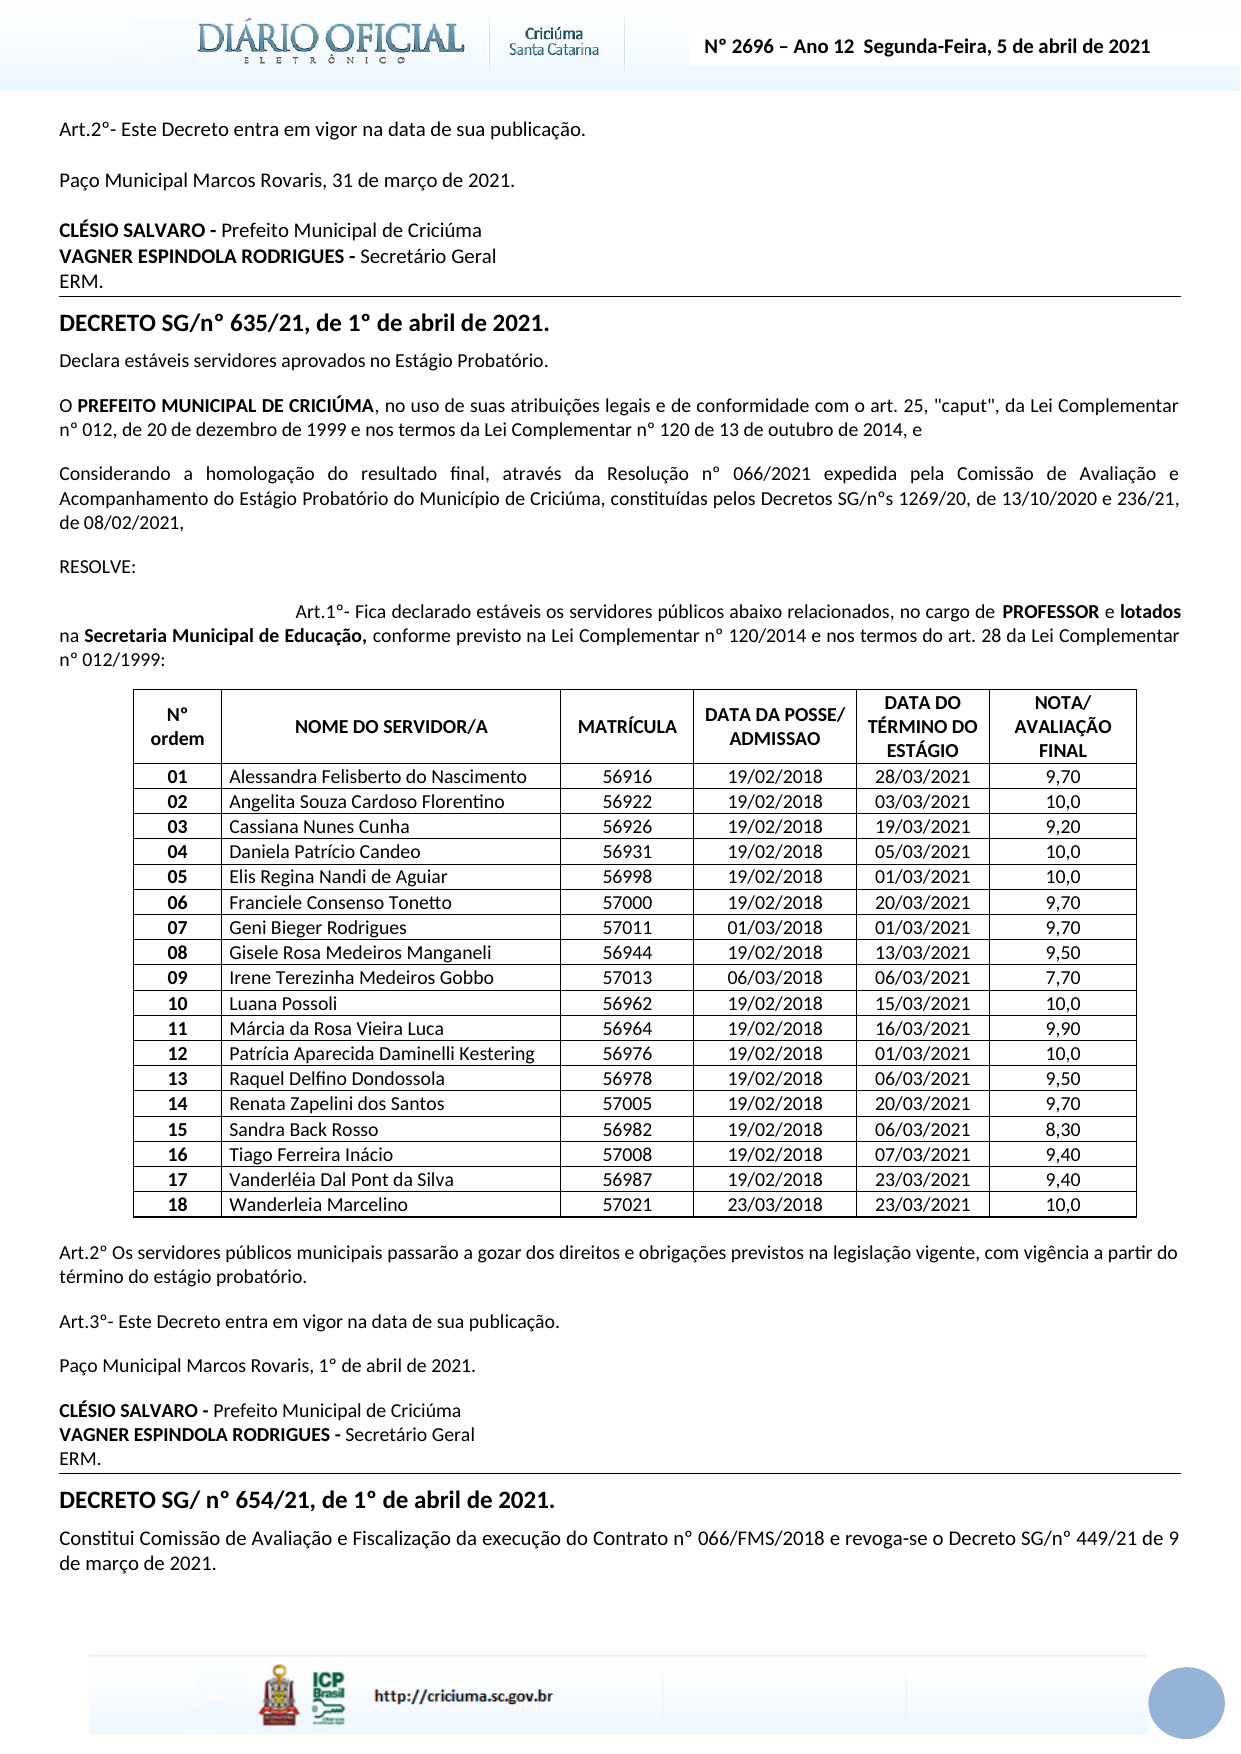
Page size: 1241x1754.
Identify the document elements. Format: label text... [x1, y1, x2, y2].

table_cell 23/03/2021 [857, 1192, 989, 1216]
table_cell 56987 [561, 1167, 693, 1191]
table_cell 9,40 [990, 1142, 1136, 1166]
table_cell 57021 [561, 1192, 693, 1216]
table_cell 15/03/2021 [857, 991, 989, 1015]
table_cell 19/02/2018 [694, 1066, 856, 1090]
table_cell Raquel Delfino Dondossola [222, 1066, 560, 1090]
text DECRETO SG/ nº 654/21, de 1º de abril de 2021. [59, 1484, 1181, 1514]
table_cell 10 [134, 991, 221, 1015]
text ERM. [59, 268, 1181, 296]
table_cell 01/03/2021 [857, 1041, 989, 1065]
table_cell 9,70 [990, 1091, 1136, 1116]
table_cell Alessandra Felisberto do Nascimento [222, 764, 560, 788]
table_cell 23/03/2018 [694, 1192, 856, 1216]
table_cell 19/02/2018 [694, 1041, 856, 1065]
text VAGNER ESPINDOLA RODRIGUES - Secretário Geral [59, 243, 1181, 268]
table_cell 9,20 [990, 814, 1136, 838]
table_cell 19/02/2018 [694, 789, 856, 813]
table_cell 9,70 [990, 890, 1136, 914]
table_cell 9,40 [990, 1167, 1136, 1191]
table_cell 06/03/2021 [857, 1117, 989, 1141]
table_cell 9,50 [990, 940, 1136, 964]
table_cell Gisele Rosa Medeiros Manganeli [222, 940, 560, 964]
table_cell 56982 [561, 1117, 693, 1141]
table_cell 06/03/2021 [857, 965, 989, 989]
table_cell 12 [134, 1041, 221, 1065]
table_cell 16 [134, 1142, 221, 1166]
table_cell 01 [134, 764, 221, 788]
text Paço Municipal Marcos Rovaris, 31 de março de 2021. [59, 167, 1181, 192]
table_cell 06 [134, 890, 221, 914]
table_cell 56931 [561, 839, 693, 863]
table_cell 20/03/2021 [857, 1091, 989, 1116]
text DECRETO SG/nº 635/21, de 1º de abril de 2021. [59, 307, 1181, 338]
table_cell 08 [134, 940, 221, 964]
table_cell 19/02/2018 [694, 814, 856, 838]
text O PREFEITO MUNICIPAL DE CRICIÚMA, no uso de suas atribuições legais e de conformidade com o art. 25, "caput", da Lei Complementar nº 012, de 20 de dezembro de 1999 e nos termos da Lei Complementar nº 120 de 13 de outubro de 2014, e [59, 393, 1181, 441]
table_cell 19/02/2018 [694, 1091, 856, 1116]
table_cell 13/03/2021 [857, 940, 989, 964]
table_cell 01/03/2021 [857, 915, 989, 939]
table_cell Angelita Souza Cardoso Florentino [222, 789, 560, 813]
table_cell 57013 [561, 965, 693, 989]
table_cell 20/03/2021 [857, 890, 989, 914]
table_cell 19/02/2018 [694, 839, 856, 863]
table_cell 56916 [561, 764, 693, 788]
table_cell 19/03/2021 [857, 814, 989, 838]
text VAGNER ESPINDOLA RODRIGUES - Secretário Geral [59, 1422, 1181, 1446]
table_cell 10,0 [990, 865, 1136, 889]
table_cell 7,70 [990, 965, 1136, 989]
table_cell Márcia da Rosa Vieira Luca [222, 1016, 560, 1040]
table_cell 56922 [561, 789, 693, 813]
table_cell Vanderléia Dal Pont da Silva [222, 1167, 560, 1191]
table_cell 05 [134, 865, 221, 889]
table_cell Geni Bieger Rodrigues [222, 915, 560, 939]
table_cell 19/02/2018 [694, 991, 856, 1015]
table_cell Irene Terezinha Medeiros Gobbo [222, 965, 560, 989]
table_header NOME DO SERVIDOR/A [222, 690, 560, 763]
table_cell 10,0 [990, 1041, 1136, 1065]
table_cell 8,30 [990, 1117, 1136, 1141]
table_cell 56944 [561, 940, 693, 964]
text Art.1º- Fica declarado estáveis os servidores públicos abaixo relacionados, no cargo de PROFESSOR e lotados na Secretaria Municipal de Educação, conforme previsto na Lei Complementar nº 120/2014 e nos termos do art. 28 da Lei Complementar nº 012/1999: [59, 599, 1181, 671]
table_cell 19/02/2018 [694, 890, 856, 914]
text Considerando a homologação do resultado final, através da Resolução nº 066/2021 expedida pela Comissão de Avaliação e Acompanhamento do Estágio Probatório do Município de Criciúma, constituídas pelos Decretos SG/nºs 1269/20, de 13/10/2020 e 236/21, de 08/02/2021, [59, 462, 1181, 534]
table_cell 09 [134, 965, 221, 989]
table_cell 56962 [561, 991, 693, 1015]
table_cell 9,70 [990, 915, 1136, 939]
table_cell 15 [134, 1117, 221, 1141]
table_cell 57000 [561, 890, 693, 914]
text Art.3º- Este Decreto entra em vigor na data de sua publicação. [59, 1309, 1181, 1333]
table_cell 28/03/2021 [857, 764, 989, 788]
table_cell 57008 [561, 1142, 693, 1166]
text Paço Municipal Marcos Rovaris, 1º de abril de 2021. [59, 1353, 1181, 1378]
table_cell 56926 [561, 814, 693, 838]
table_cell Sandra Back Rosso [222, 1117, 560, 1141]
table_header DATA DO TÉRMINO DO ESTÁGIO [857, 690, 989, 763]
table_cell 9,90 [990, 1016, 1136, 1040]
table_cell 19/02/2018 [694, 1142, 856, 1166]
table_cell 18 [134, 1192, 221, 1216]
table_cell Franciele Consenso Tonetto [222, 890, 560, 914]
table_cell 05/03/2021 [857, 839, 989, 863]
table_cell Tiago Ferreira Inácio [222, 1142, 560, 1166]
text ERM. [59, 1446, 1181, 1473]
table_cell 10,0 [990, 991, 1136, 1015]
text CLÉSIO SALVARO - Prefeito Municipal de Criciúma [59, 1398, 1181, 1422]
table_cell 10,0 [990, 1192, 1136, 1216]
table_cell 11 [134, 1016, 221, 1040]
table_cell 10,0 [990, 839, 1136, 863]
table_cell 03/03/2021 [857, 789, 989, 813]
table_cell 19/02/2018 [694, 940, 856, 964]
table_cell 06/03/2021 [857, 1066, 989, 1090]
text Art.2º- Este Decreto entra em vigor na data de sua publicação. [59, 116, 1181, 141]
table_cell 19/02/2018 [694, 1016, 856, 1040]
table_cell 06/03/2018 [694, 965, 856, 989]
table_cell 56976 [561, 1041, 693, 1065]
table_cell 56978 [561, 1066, 693, 1090]
table_cell Wanderleia Marcelino [222, 1192, 560, 1216]
table_header DATA DA POSSE/ ADMISSAO [694, 690, 856, 763]
table_cell 19/02/2018 [694, 1167, 856, 1191]
table_cell 16/03/2021 [857, 1016, 989, 1040]
table_cell 19/02/2018 [694, 865, 856, 889]
table_cell 17 [134, 1167, 221, 1191]
table_cell 01/03/2018 [694, 915, 856, 939]
table_cell Cassiana Nunes Cunha [222, 814, 560, 838]
table_cell 56998 [561, 865, 693, 889]
table_cell Luana Possoli [222, 991, 560, 1015]
table_header Nº ordem [134, 690, 221, 763]
table_cell 56964 [561, 1016, 693, 1040]
table_header MATRÍCULA [561, 690, 693, 763]
table_cell 9,50 [990, 1066, 1136, 1090]
table_cell 19/02/2018 [694, 764, 856, 788]
table_cell 9,70 [990, 764, 1136, 788]
text RESOLVE: [59, 554, 1181, 578]
table_cell Elis Regina Nandi de Aguiar [222, 865, 560, 889]
text Art.2º Os servidores públicos municipais passarão a gozar dos direitos e obrigações previstos na legislação vigente, com vigência a partir do término do estágio probatório. [59, 1240, 1181, 1289]
table_cell 10,0 [990, 789, 1136, 813]
table_cell 01/03/2021 [857, 865, 989, 889]
table_cell 57005 [561, 1091, 693, 1116]
table_cell Daniela Patrício Candeo [222, 839, 560, 863]
table_cell 03 [134, 814, 221, 838]
table_cell 57011 [561, 915, 693, 939]
table_cell 14 [134, 1091, 221, 1116]
table_cell 13 [134, 1066, 221, 1090]
text CLÉSIO SALVARO - Prefeito Municipal de Criciúma [59, 218, 1181, 243]
table_cell 02 [134, 789, 221, 813]
table_cell 19/02/2018 [694, 1117, 856, 1141]
table_cell 07 [134, 915, 221, 939]
table_header NOTA/ AVALIAÇÃO FINAL [990, 690, 1136, 763]
table_cell 07/03/2021 [857, 1142, 989, 1166]
text Constitui Comissão de Avaliação e Fiscalização da execução do Contrato nº 066/FMS/2018 e revoga-se o Decreto SG/nº 449/21 de 9 de março de 2021. [59, 1525, 1181, 1576]
table_cell Renata Zapelini dos Santos [222, 1091, 560, 1116]
table_cell 04 [134, 839, 221, 863]
text Declara estáveis servidores aprovados no Estágio Probatório. [59, 348, 1181, 373]
table_cell Patrícia Aparecida Daminelli Kestering [222, 1041, 560, 1065]
table_cell 23/03/2021 [857, 1167, 989, 1191]
